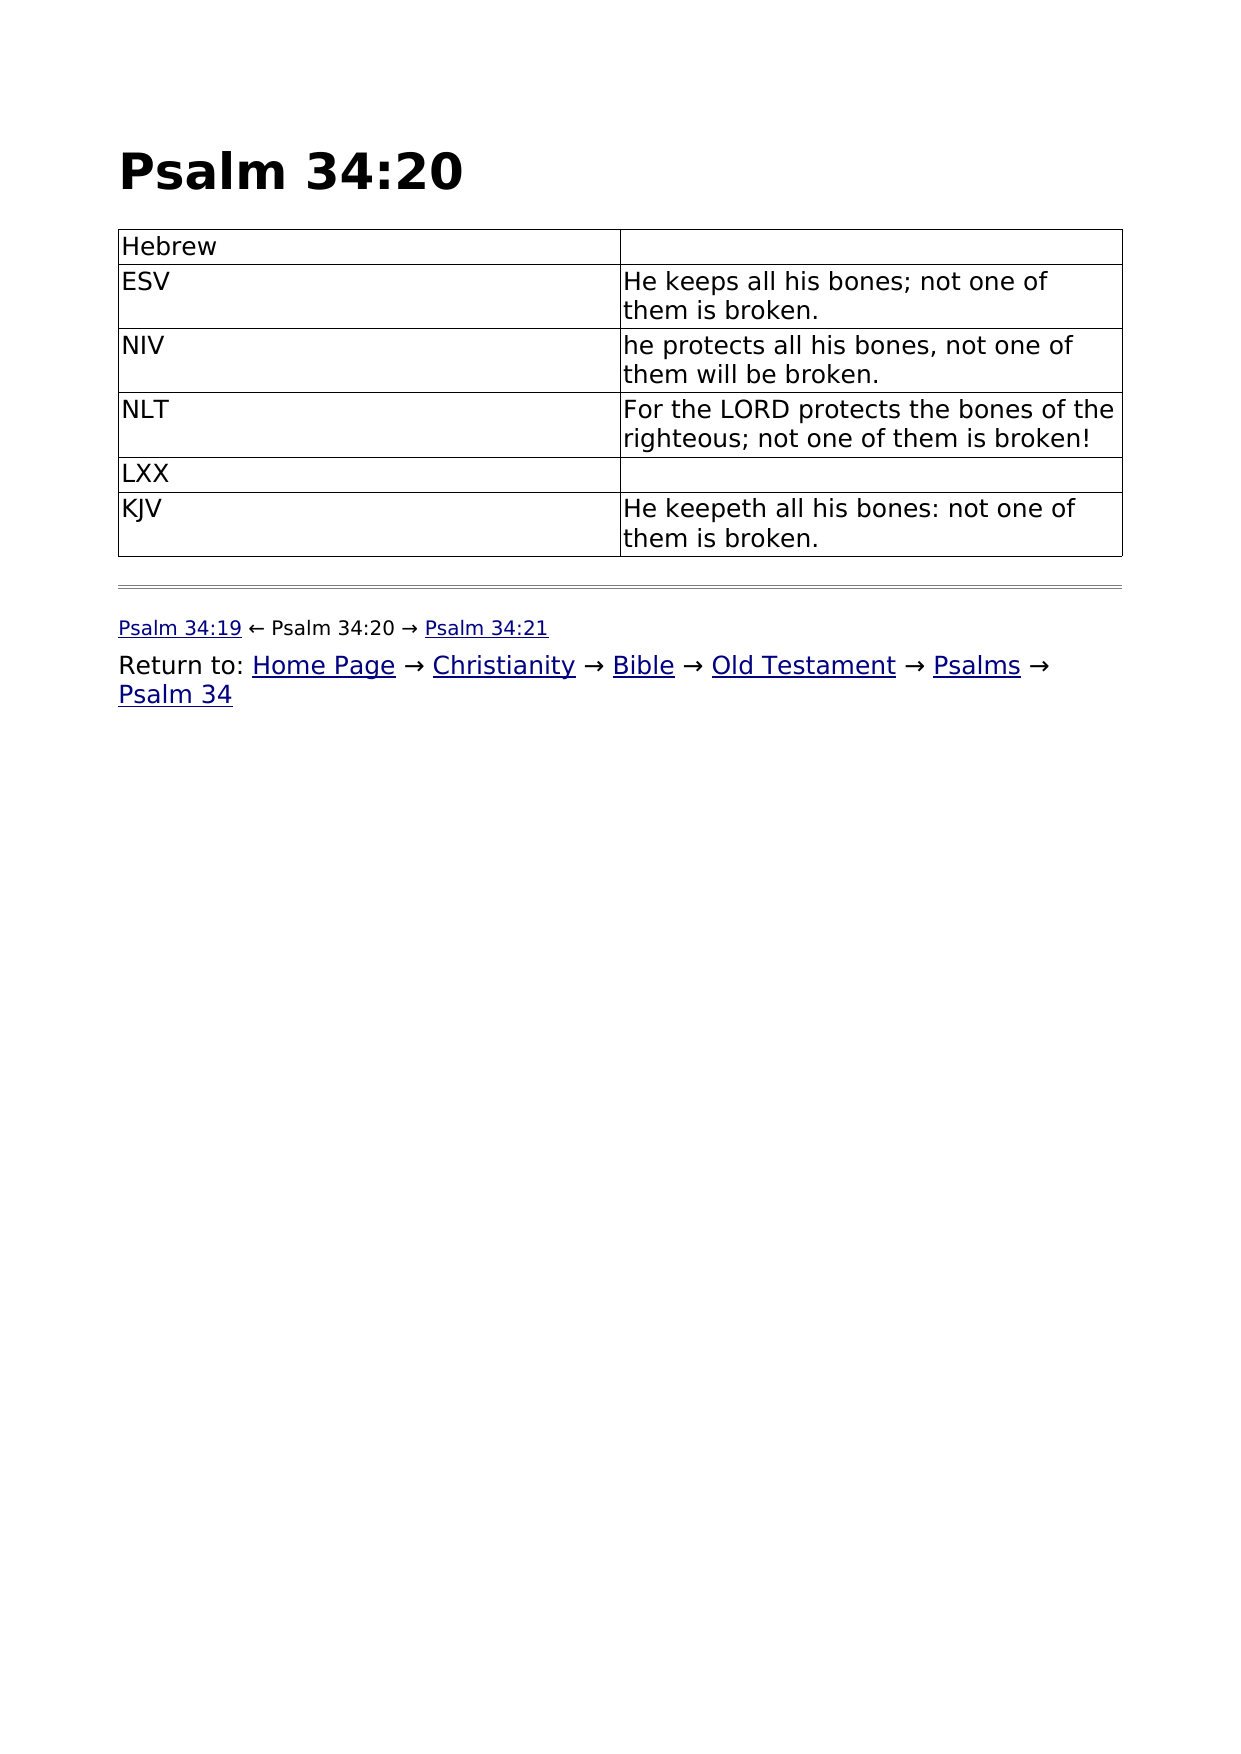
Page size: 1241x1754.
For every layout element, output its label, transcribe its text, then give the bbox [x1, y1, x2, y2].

table_cell He keeps all his bones; not one of them is broken. [621, 265, 1122, 328]
table_cell he protects all his bones, not one of them will be broken. [621, 329, 1122, 392]
subtitle Psalm 34:20 [118, 143, 1122, 201]
table_header [621, 230, 1122, 264]
table_cell NIV [119, 329, 620, 392]
table_cell For the LORD protects the bones of the righteous; not one of them is broken! [621, 393, 1122, 457]
table_cell NLT [119, 393, 620, 457]
table_cell [621, 458, 1122, 492]
text Psalm 34:19 ← Psalm 34:20 → Psalm 34:21 [118, 617, 1122, 651]
table_cell KJV [119, 493, 620, 556]
table_cell LXX [119, 458, 620, 492]
table_cell ESV [119, 265, 620, 328]
table_cell He keepeth all his bones: not one of them is broken. [621, 493, 1122, 556]
table_header Hebrew [119, 230, 620, 264]
text Return to: Home Page → Christianity → Bible → Old Testament → Psalms → Psalm 34 [118, 651, 1122, 709]
